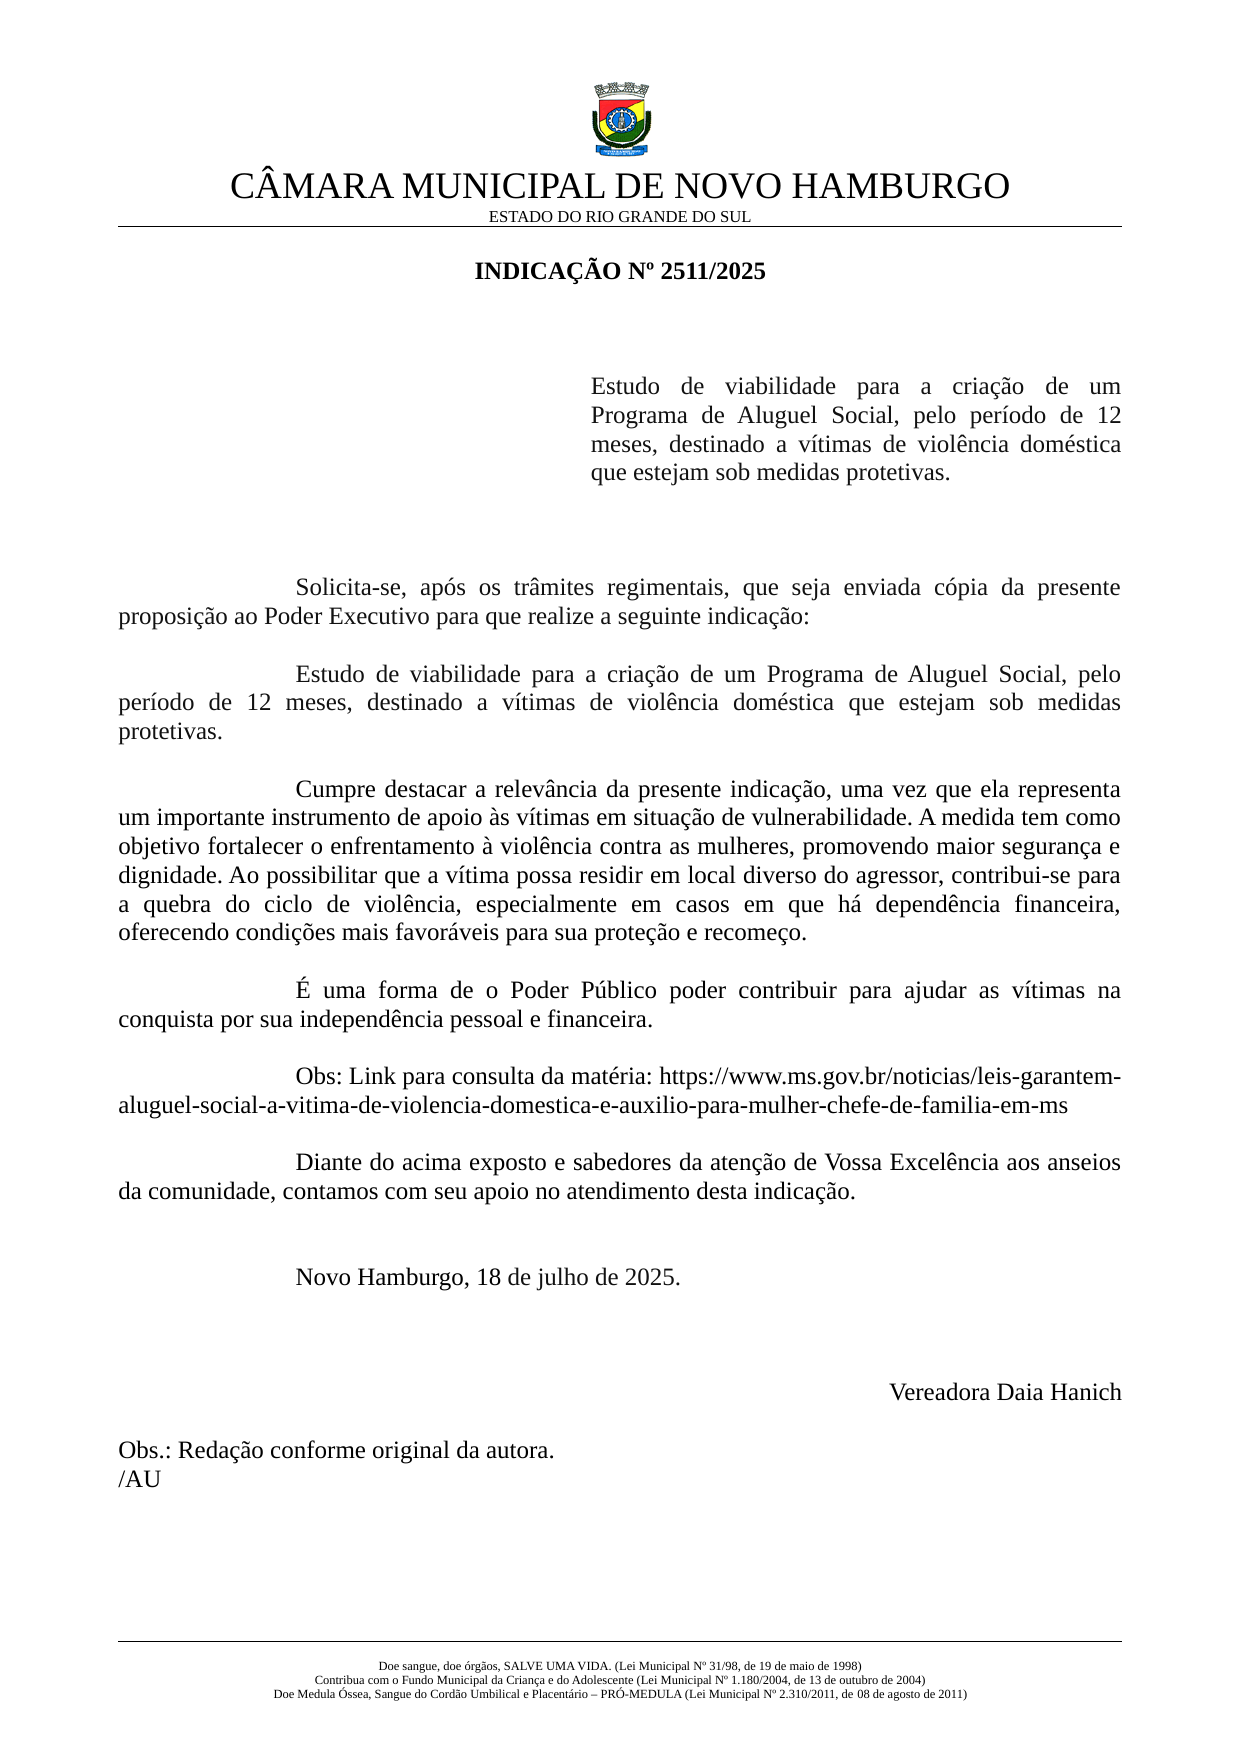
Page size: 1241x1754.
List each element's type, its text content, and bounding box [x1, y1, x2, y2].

text Diante do acima exposto e sabedores da atenção de Vossa Excelência aos anseios da comunidade, contamos com seu apoio no atendimento desta indicação. [118, 1147, 1122, 1205]
text Vereadora Daia Hanich [118, 1377, 1122, 1406]
text É uma forma de o Poder Público poder contribuir para ajudar as vítimas na conquista por sua independência pessoal e financeira. [118, 975, 1122, 1032]
text Obs.: Redação conforme original da autora. [118, 1435, 1122, 1464]
picture [586, 75, 654, 160]
text Solicita-se, após os trâmites regimentais, que seja enviada cópia da presente proposição ao Poder Executivo para que realize a seguinte indicação: [118, 572, 1122, 630]
text Estudo de viabilidade para a criação de um Programa de Aluguel Social, pelo período de 12 meses, destinado a vítimas de violência doméstica que estejam sob medidas protetivas. [118, 659, 1122, 745]
text Obs: Link para consulta da matéria: https://www.ms.gov.br/noticias/leis-garantem-aluguel-social-a-vitima-de-violencia-domestica-e-auxilio-para-mulher-chefe-de-familia-em-ms [118, 1061, 1122, 1119]
text INDICAÇÃO Nº 2511/2025 [118, 256, 1122, 285]
text /AU [118, 1464, 1122, 1492]
text Novo Hamburgo, 18 de julho de 2025. [118, 1262, 1122, 1291]
text Estudo de viabilidade para a criação de um Programa de Aluguel Social, pelo período de 12 meses, destinado a vítimas de violência doméstica que estejam sob medidas protetivas. [591, 371, 1122, 486]
text Cumpre destacar a relevância da presente indicação, uma vez que ela representa um importante instrumento de apoio às vítimas em situação de vulnerabilidade. A medida tem como objetivo fortalecer o enfrentamento à violência contra as mulheres, promovendo maior segurança e dignidade. Ao possibilitar que a vítima possa residir em local diverso do agressor, contribui-se para a quebra do ciclo de violência, especialmente em casos em que há dependência financeira, oferecendo condições mais favoráveis para sua proteção e recomeço. [118, 774, 1122, 946]
